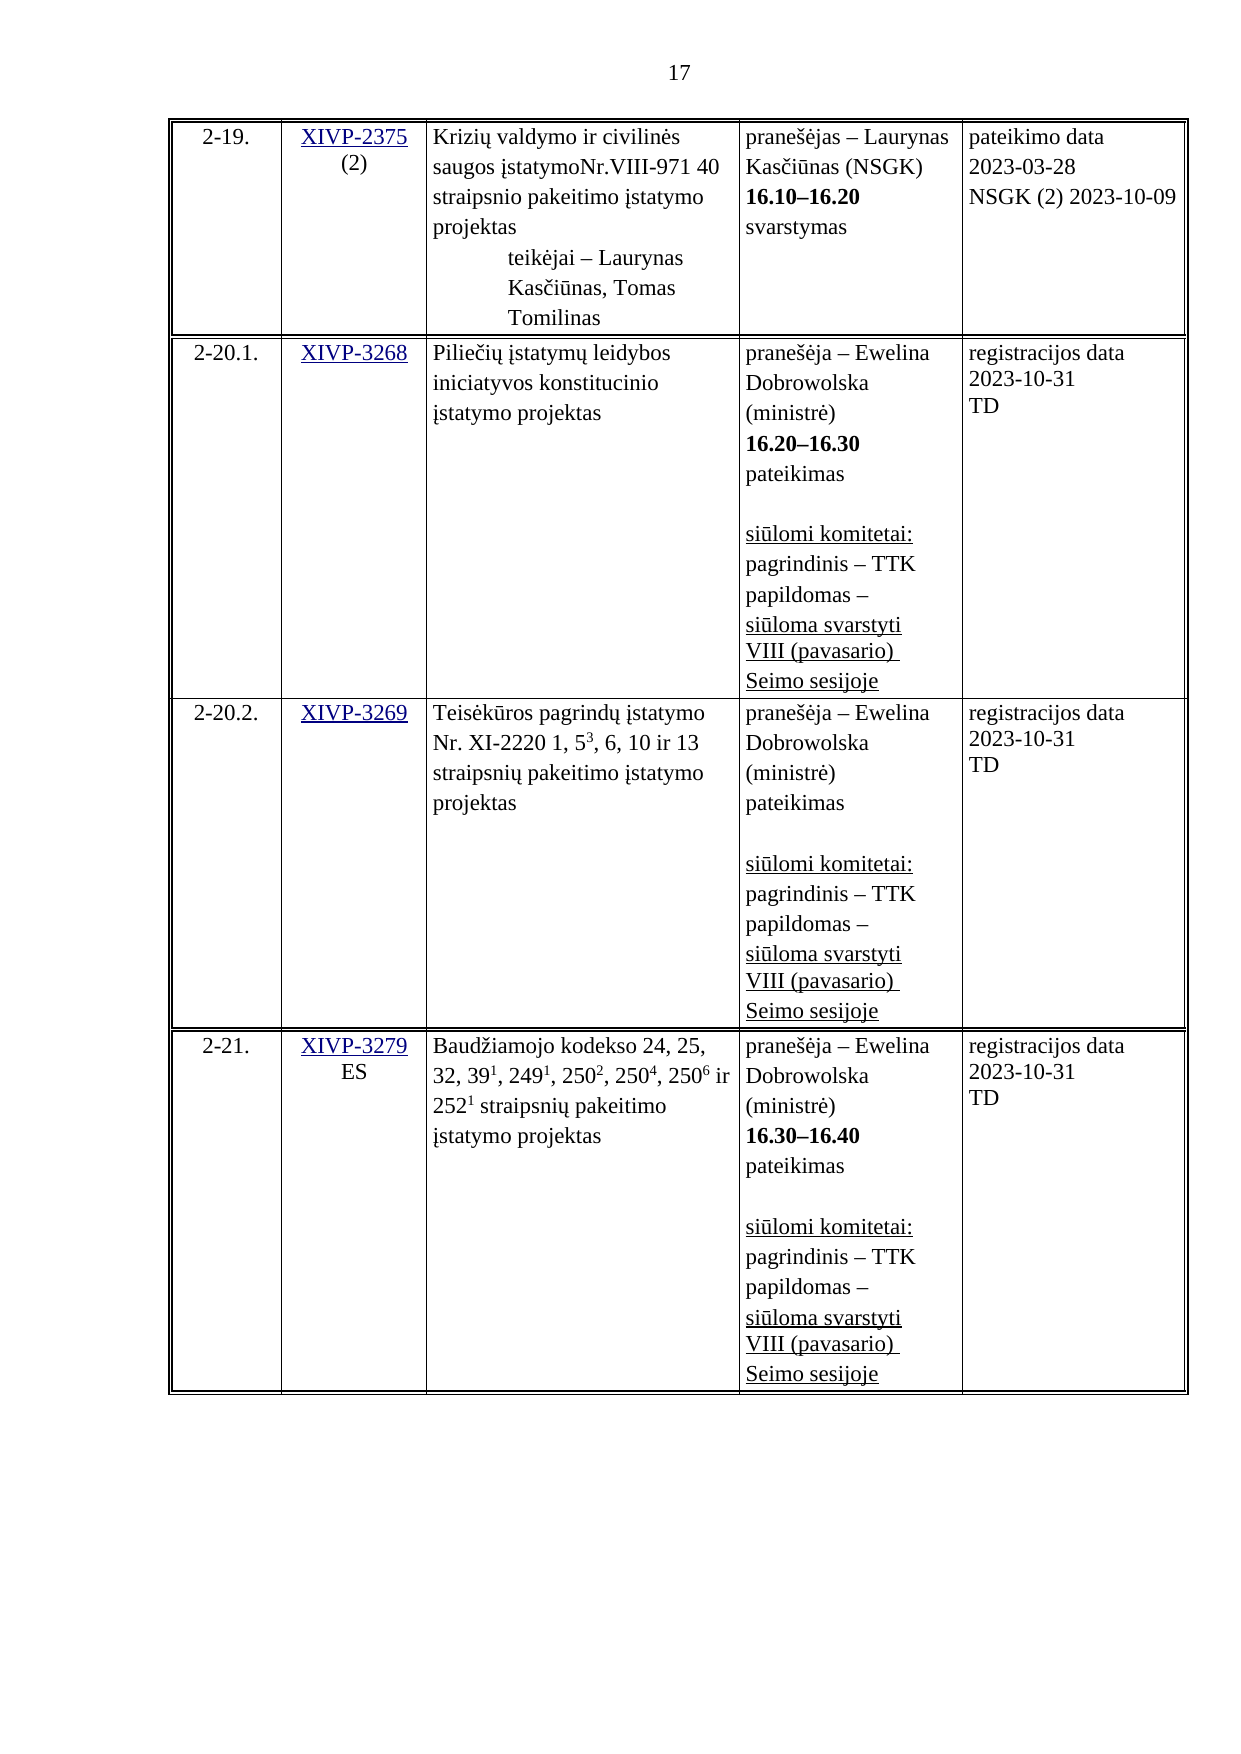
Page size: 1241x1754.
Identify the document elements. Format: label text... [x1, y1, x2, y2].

table_cell 2-20.2. [173, 699, 281, 1027]
table_cell pranešėja – Ewelina Dobrowolska (ministrė) 16.30–16.40 pateikimas siūlomi komitetai: pagrindinis – TTK papildomas – siūloma svarstyti VIII (pavasario) Seimo sesijoje [740, 1032, 962, 1390]
table_cell Baudžiamojo kodekso 24, 25, 32, 391, 2491, 2502, 2504, 2506 ir 2521 straipsnių pakeitimo įstatymo projektas [427, 1032, 739, 1390]
table_cell pranešėja – Ewelina Dobrowolska (ministrė) 16.20–16.30 pateikimas siūlomi komitetai: pagrindinis – TTK papildomas – siūloma svarstyti VIII (pavasario) Seimo sesijoje [740, 339, 962, 698]
table_cell Piliečių įstatymų leidybos iniciatyvos konstitucinio įstatymo projektas [427, 339, 739, 698]
table_cell XIVP-3269 [282, 699, 426, 1027]
table_cell Teisėkūros pagrindų įstatymo Nr. XI-2220 1, 53, 6, 10 ir 13 straipsnių pakeitimo įstatymo projektas [427, 699, 739, 1027]
table_cell pateikimo data 2023-03-28 NSGK (2) 2023-10-09 [963, 123, 1184, 334]
table_cell Krizių valdymo ir civilinės saugos įstatymoNr.VIII-971 40 straipsnio pakeitimo įstatymo projektas teikėjai – Laurynas Kasčiūnas, Tomas Tomilinas [427, 123, 739, 334]
table_cell 2-20.1. [173, 339, 281, 698]
table_cell registracijos data 2023-10-31 TD [963, 1032, 1184, 1390]
table_cell XIVP-2375 (2) [282, 123, 426, 334]
table_cell XIVP-3268 [282, 339, 426, 698]
table_cell registracijos data 2023-10-31 TD [963, 699, 1184, 1027]
table_cell registracijos data 2023-10-31 TD [963, 339, 1184, 698]
table_cell pranešėjas – Laurynas Kasčiūnas (NSGK) 16.10–16.20 svarstymas [740, 123, 962, 334]
table_cell 2-19. [173, 123, 281, 334]
table_cell XIVP-3279 ES [282, 1032, 426, 1390]
table_cell 2-21. [173, 1032, 281, 1390]
table_cell pranešėja – Ewelina Dobrowolska (ministrė) pateikimas siūlomi komitetai: pagrindinis – TTK papildomas – siūloma svarstyti VIII (pavasario) Seimo sesijoje [740, 699, 962, 1027]
